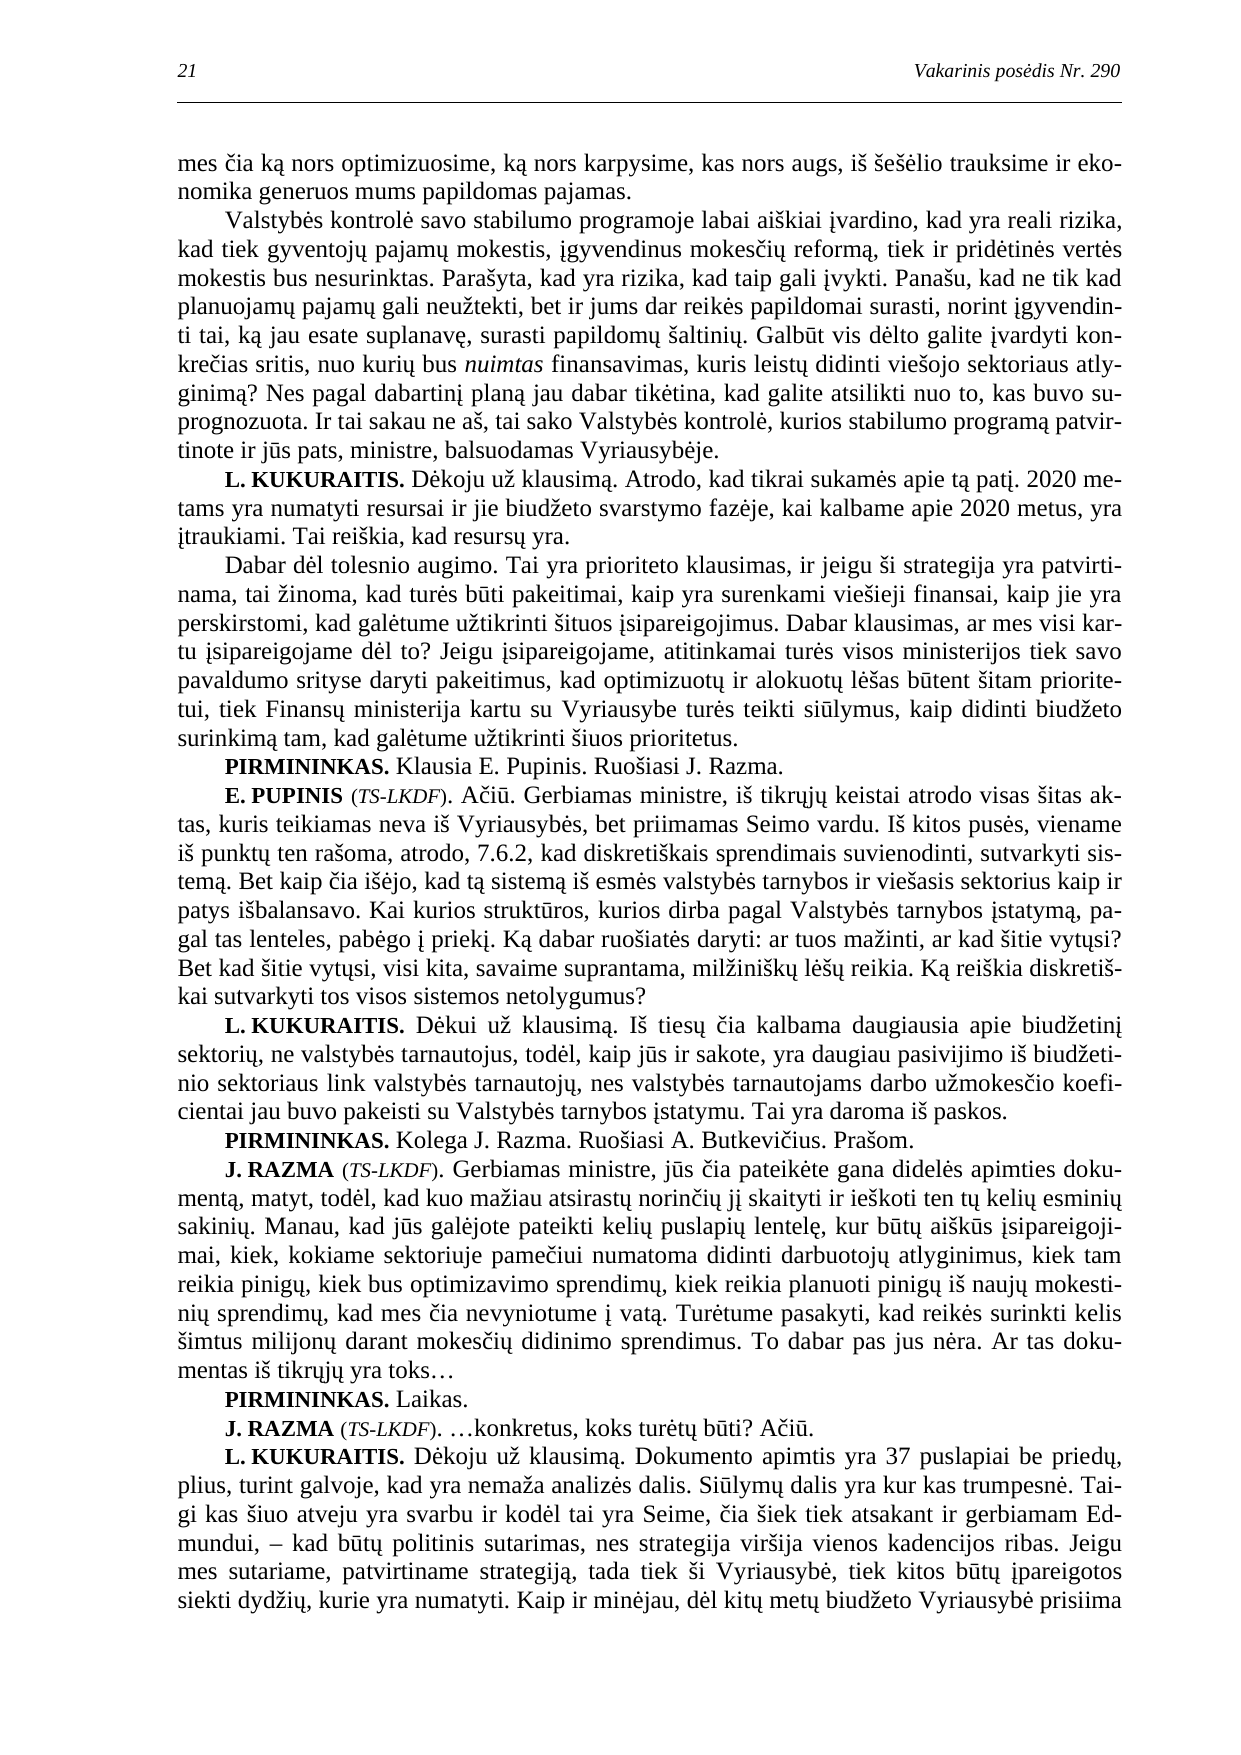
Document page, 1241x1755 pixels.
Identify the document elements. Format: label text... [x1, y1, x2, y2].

text PIRMININKAS. Klau­sia E. Pu­pi­nis. Ruo­šia­si J. Raz­ma. [177, 751, 1122, 780]
text J. RAZMA (TS-LKDF). Ger­bia­mas mi­nist­re, jūs čia pa­tei­kė­te ga­na di­de­lės ap­im­ties do­ku­men­tą, ma­tyt, to­dėl, kad kuo ma­žiau at­si­ras­tų no­rin­čių jį skai­ty­ti ir ieš­ko­ti ten tų ke­lių es­mi­nių sa­ki­nių. Ma­nau, kad jūs ga­lė­jo­te pa­teik­ti ke­lių pus­la­pių len­te­lę, kur bū­tų aiš­kūs įsi­pa­rei­go­ji­mai, kiek, ko­kia­me sek­to­riu­je pa­me­čiui nu­ma­to­ma di­din­ti dar­buo­to­jų at­ly­gi­ni­mus, kiek tam rei­kia pi­ni­gų, kiek bus op­ti­mi­za­vi­mo spren­di­mų, kiek rei­kia pla­nuo­ti pi­ni­gų iš nau­jų mo­kes­ti­nių spren­di­mų, kad mes čia ne­vy­nio­tu­me į va­tą. Tu­rė­tu­me pa­sa­ky­ti, kad rei­kės su­rink­ti ke­lis šim­tus mi­li­jo­nų da­rant mo­kes­čių di­di­ni­mo spren­di­mus. To da­bar pas jus nė­ra. Ar tas do­ku­men­tas iš tik­rų­jų yra toks… [177, 1154, 1122, 1384]
text mes čia ką nors op­ti­mi­zuo­si­me, ką nors kar­py­si­me, kas nors augs, iš še­šė­lio trauk­si­me ir eko­no­mi­ka ge­ne­ruos mums pa­pil­do­mas pa­ja­mas. [177, 148, 1122, 205]
text Da­bar dėl to­les­nio au­gi­mo. Tai yra pri­ori­te­to klau­si­mas, ir jei­gu ši stra­te­gi­ja yra pa­tvir­ti­na­ma, tai ži­no­ma, kad tu­rės bū­ti pa­kei­ti­mai, kaip yra su­ren­ka­mi vie­šie­ji fi­nan­sai, kaip jie yra per­skirs­to­mi, kad ga­lė­tu­me už­tik­rin­ti ši­tuos įsi­pa­rei­go­ji­mus. Da­bar klau­si­mas, ar mes vi­si kar­tu įsi­pa­rei­go­ja­me dėl to? Jei­gu įsi­pa­rei­go­ja­me, ati­tin­ka­mai tu­rės vi­sos mi­nis­te­ri­jos tiek sa­vo pa­val­du­mo sri­ty­se da­ry­ti pa­kei­ti­mus, kad op­ti­mi­zuo­tų ir alo­kuo­tų lė­šas bū­tent ši­tam pri­ori­te­tui, tiek Fi­nan­sų mi­nis­te­ri­ja kar­tu su Vy­riau­sy­be tu­rės teik­ti siū­ly­mus, kaip di­din­ti biu­dže­to su­rin­ki­mą tam, kad ga­lė­tu­me už­tik­rin­ti šiuos pri­ori­te­tus. [177, 550, 1122, 751]
text PIRMININKAS. Ko­le­ga J. Raz­ma. Ruo­šia­si A. But­ke­vi­čius. Pra­šom. [177, 1125, 1122, 1154]
text J. RAZMA (TS-LKDF). …kon­kre­tus, koks tu­rė­tų bū­ti? Ačiū. [177, 1413, 1122, 1441]
text L. KUKURAITIS. Dė­ko­ju už klau­si­mą. At­ro­do, kad tik­rai su­ka­mės apie tą pa­tį. 2020 me­tams yra nu­ma­ty­ti re­sur­sai ir jie biu­dže­to svars­ty­mo fa­zė­je, kai kal­ba­me apie 2020 me­tus, yra įtrau­kia­mi. Tai reiš­kia, kad re­sur­sų yra. [177, 464, 1122, 550]
text L. KUKURAITIS. Dė­ko­ju už klau­si­mą. Do­ku­men­to ap­im­tis yra 37 pus­la­piai be prie­dų, plius, tu­rint gal­vo­je, kad yra ne­ma­ža ana­li­zės da­lis. Siū­ly­mų da­lis yra kur kas trum­pes­nė. Tai­gi kas šiuo at­ve­ju yra svar­bu ir ko­dėl tai yra Sei­me, čia šiek tiek at­sa­kant ir ger­bia­mam Ed­mun­dui, – kad bū­tų po­li­ti­nis su­ta­ri­mas, nes stra­te­gi­ja vir­ši­ja vie­nos ka­den­ci­jos ri­bas. Jei­gu mes su­ta­ria­me, pa­tvir­ti­na­me stra­te­gi­ją, ta­da tiek ši Vy­riau­sy­bė, tiek ki­tos bū­tų įpa­rei­go­tos siek­ti dy­džių, ku­rie yra nu­ma­ty­ti. Kaip ir mi­nė­jau, dėl ki­tų me­tų biu­dže­to Vy­riau­sy­bė pri­si­i­ma [177, 1441, 1122, 1614]
text L. KUKURAITIS. Dė­kui už klau­si­mą. Iš tie­sų čia kal­ba­ma dau­giau­sia apie biu­dže­ti­nį sek­to­rių, ne vals­ty­bės tar­nau­to­jus, to­dėl, kaip jūs ir sa­ko­te, yra dau­giau pa­si­vi­ji­mo iš biu­dže­ti­nio sek­to­riaus link vals­ty­bės tar­nau­to­jų, nes vals­ty­bės tar­nau­to­jams dar­bo už­mo­kes­čio ko­e­fi­cien­tai jau bu­vo pa­keis­ti su Vals­ty­bės tar­ny­bos įsta­ty­mu. Tai yra da­ro­ma iš pas­kos. [177, 1010, 1122, 1125]
text Vals­ty­bės kon­tro­lė sa­vo sta­bi­lu­mo pro­gra­mo­je la­bai aiš­kiai įvar­di­no, kad yra re­a­li ri­zi­ka, kad tiek gy­ven­to­jų pa­ja­mų mo­kes­tis, įgy­ven­di­nus mo­kes­čių re­for­mą, tiek ir pri­dė­ti­nės ver­tės mo­kes­tis bus ne­su­rink­tas. Pa­ra­šy­ta, kad yra ri­zi­ka, kad taip ga­li įvyk­ti. Pa­na­šu, kad ne tik kad pla­nuo­ja­mų pa­ja­mų ga­li ne­už­tek­ti, bet ir jums dar rei­kės pa­pil­do­mai su­ras­ti, no­rint įgy­ven­din­ti tai, ką jau esa­te su­pla­na­vę, su­ras­ti pa­pil­do­mų šal­ti­nių. Gal­būt vis dėl­to ga­li­te įvar­dy­ti kon­kre­čias sri­tis, nuo ku­rių bus nuim­tas fi­nan­sa­vi­mas, ku­ris leis­tų di­din­ti vie­šo­jo sek­to­riaus at­ly­gi­ni­mą? Nes pa­gal da­bar­ti­nį pla­ną jau da­bar ti­kė­ti­na, kad ga­li­te at­si­lik­ti nuo to, kas bu­vo su­prog­no­zuo­ta. Ir tai sa­kau ne aš, tai sa­ko Vals­ty­bės kon­tro­lė, ku­rios sta­bi­lu­mo pro­gra­mą pa­tvir­ti­no­te ir jūs pats, mi­nist­re, bal­suo­da­mas Vy­riau­sy­bė­je. [177, 205, 1122, 464]
text E. PUPINIS (TS-LKDF). Ačiū. Ger­bia­mas mi­nist­re, iš tik­rų­jų keis­tai at­ro­do vi­sas ši­tas ak­tas, ku­ris tei­kia­mas ne­va iš Vy­riau­sy­bės, bet pri­ima­mas Sei­mo var­du. Iš ki­tos pu­sės, vie­na­me iš punk­tų ten ra­šo­ma, at­ro­do, 7.6.2, kad dis­kre­tiš­kais spren­di­mais su­vie­no­din­ti, su­tvar­ky­ti sis­te­mą. Bet kaip čia iš­ėjo, kad tą sis­te­mą iš es­mės vals­ty­bės tar­ny­bos ir vie­ša­sis sek­to­rius kaip ir pa­tys iš­ba­lan­sa­vo. Kai ku­rios struk­tū­ros, ku­rios dir­ba pa­gal Vals­ty­bės tar­ny­bos įsta­ty­mą, pa­gal tas len­te­les, pa­bė­go į prie­kį. Ką da­bar ruo­šia­tės da­ry­ti: ar tuos ma­žin­ti, ar kad ši­tie vy­tų­si? Bet kad ši­tie vy­tų­si, vi­si ki­ta, sa­vai­me su­pran­ta­ma, mil­ži­niš­kų lė­šų rei­kia. Ką reiš­kia dis­kre­tiš­kai su­tvar­ky­ti tos vi­sos sis­te­mos ne­to­ly­gu­mus? [177, 780, 1122, 1010]
text PIRMININKAS. Lai­kas. [177, 1384, 1122, 1413]
